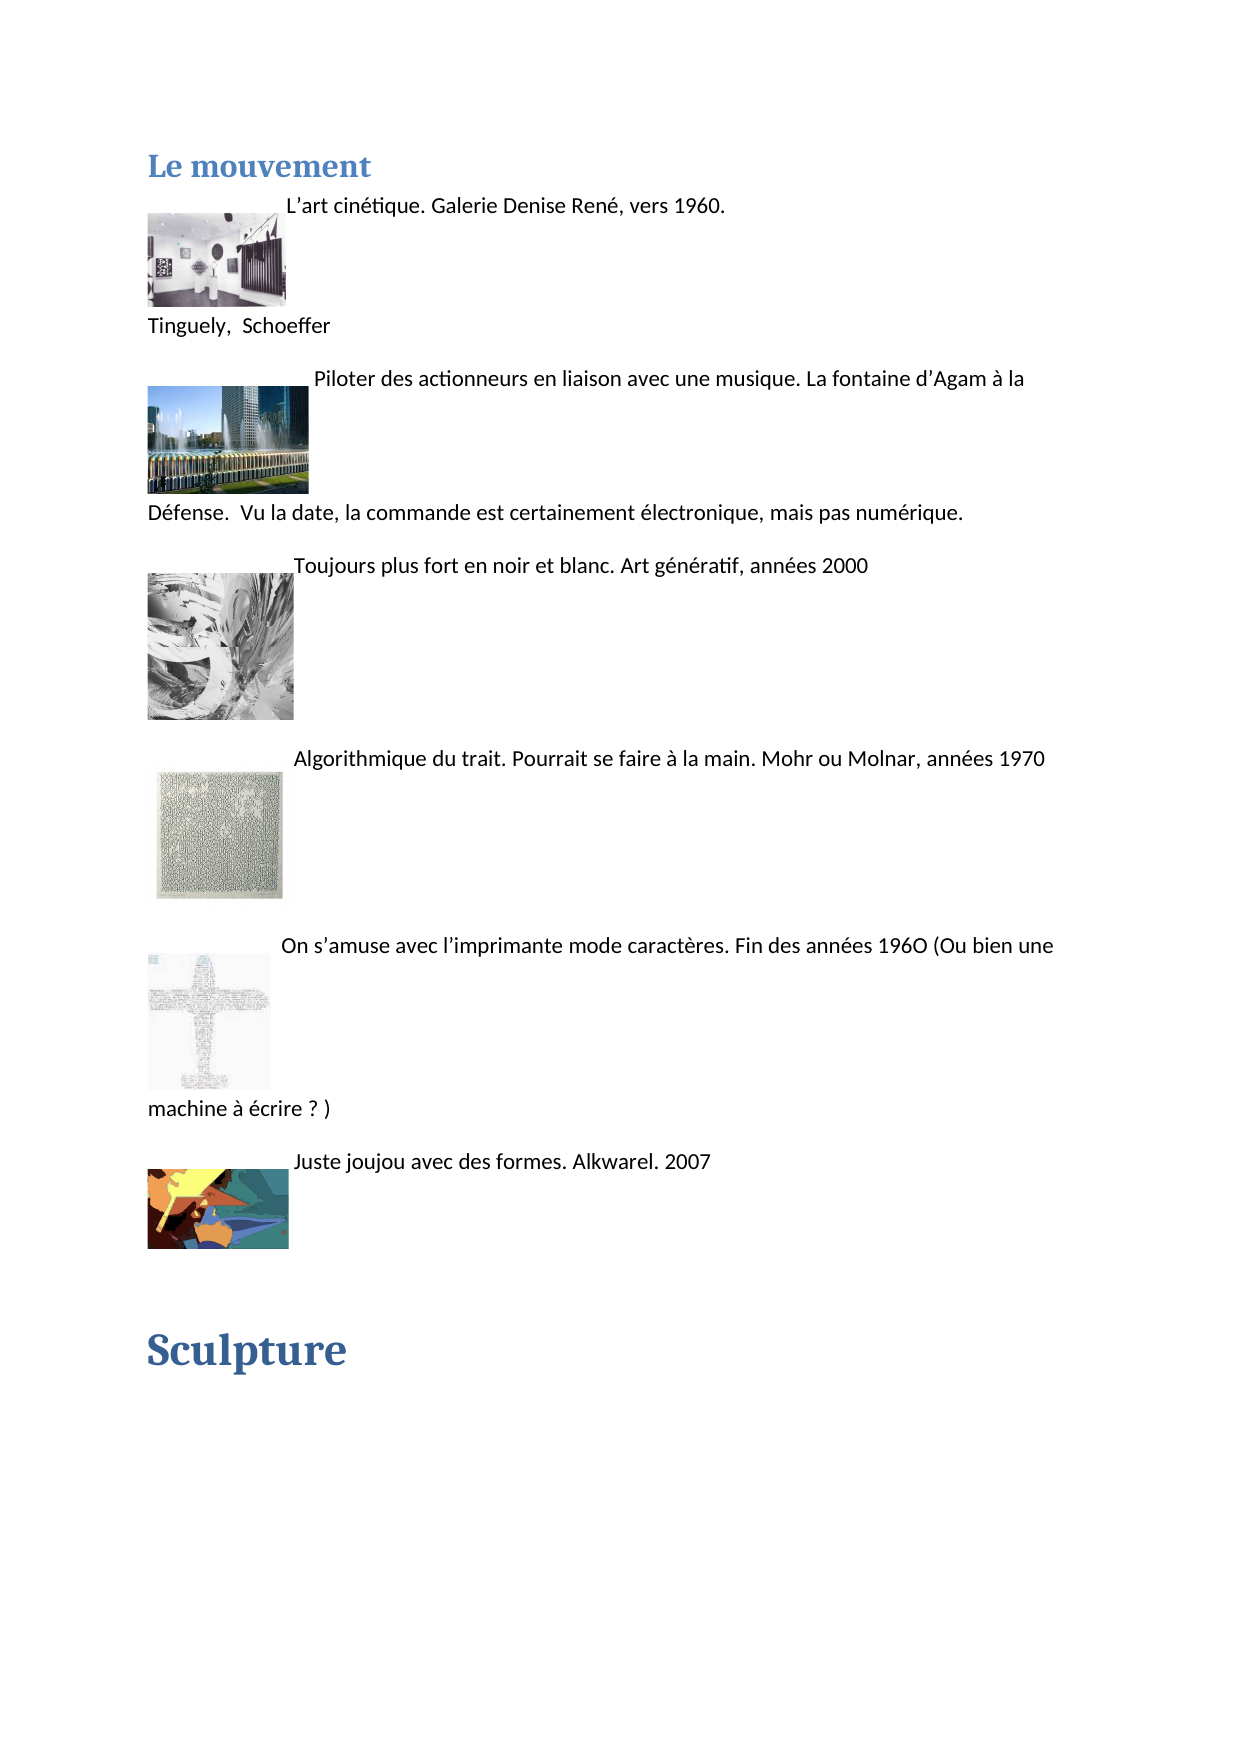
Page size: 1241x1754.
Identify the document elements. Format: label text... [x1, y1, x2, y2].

subtitle Le mouvement [148, 148, 1093, 186]
subtitle Sculpture [148, 1324, 1093, 1376]
text Algorithmique du trait. Pourrait se faire à la main. Mohr ou Molnar, années 1970 [148, 744, 1093, 906]
text L’art cinétique. Galerie Denise René, vers 1960. Tinguely, Schoeffer [148, 192, 1093, 339]
text Piloter des actionneurs en liaison avec une musique. La fontaine d’Agam à la Défense. Vu la date, la commande est certainement électronique, mais pas numérique. [148, 364, 1093, 526]
text Juste joujou avec des formes. Alkwarel. 2007 [148, 1147, 1093, 1249]
text Toujours plus fort en noir et blanc. Art génératif, années 2000 [148, 551, 1093, 719]
text On s’amuse avec l’imprimante mode caractères. Fin des années 196O (Ou bien une machine à écrire ? ) [148, 931, 1093, 1122]
